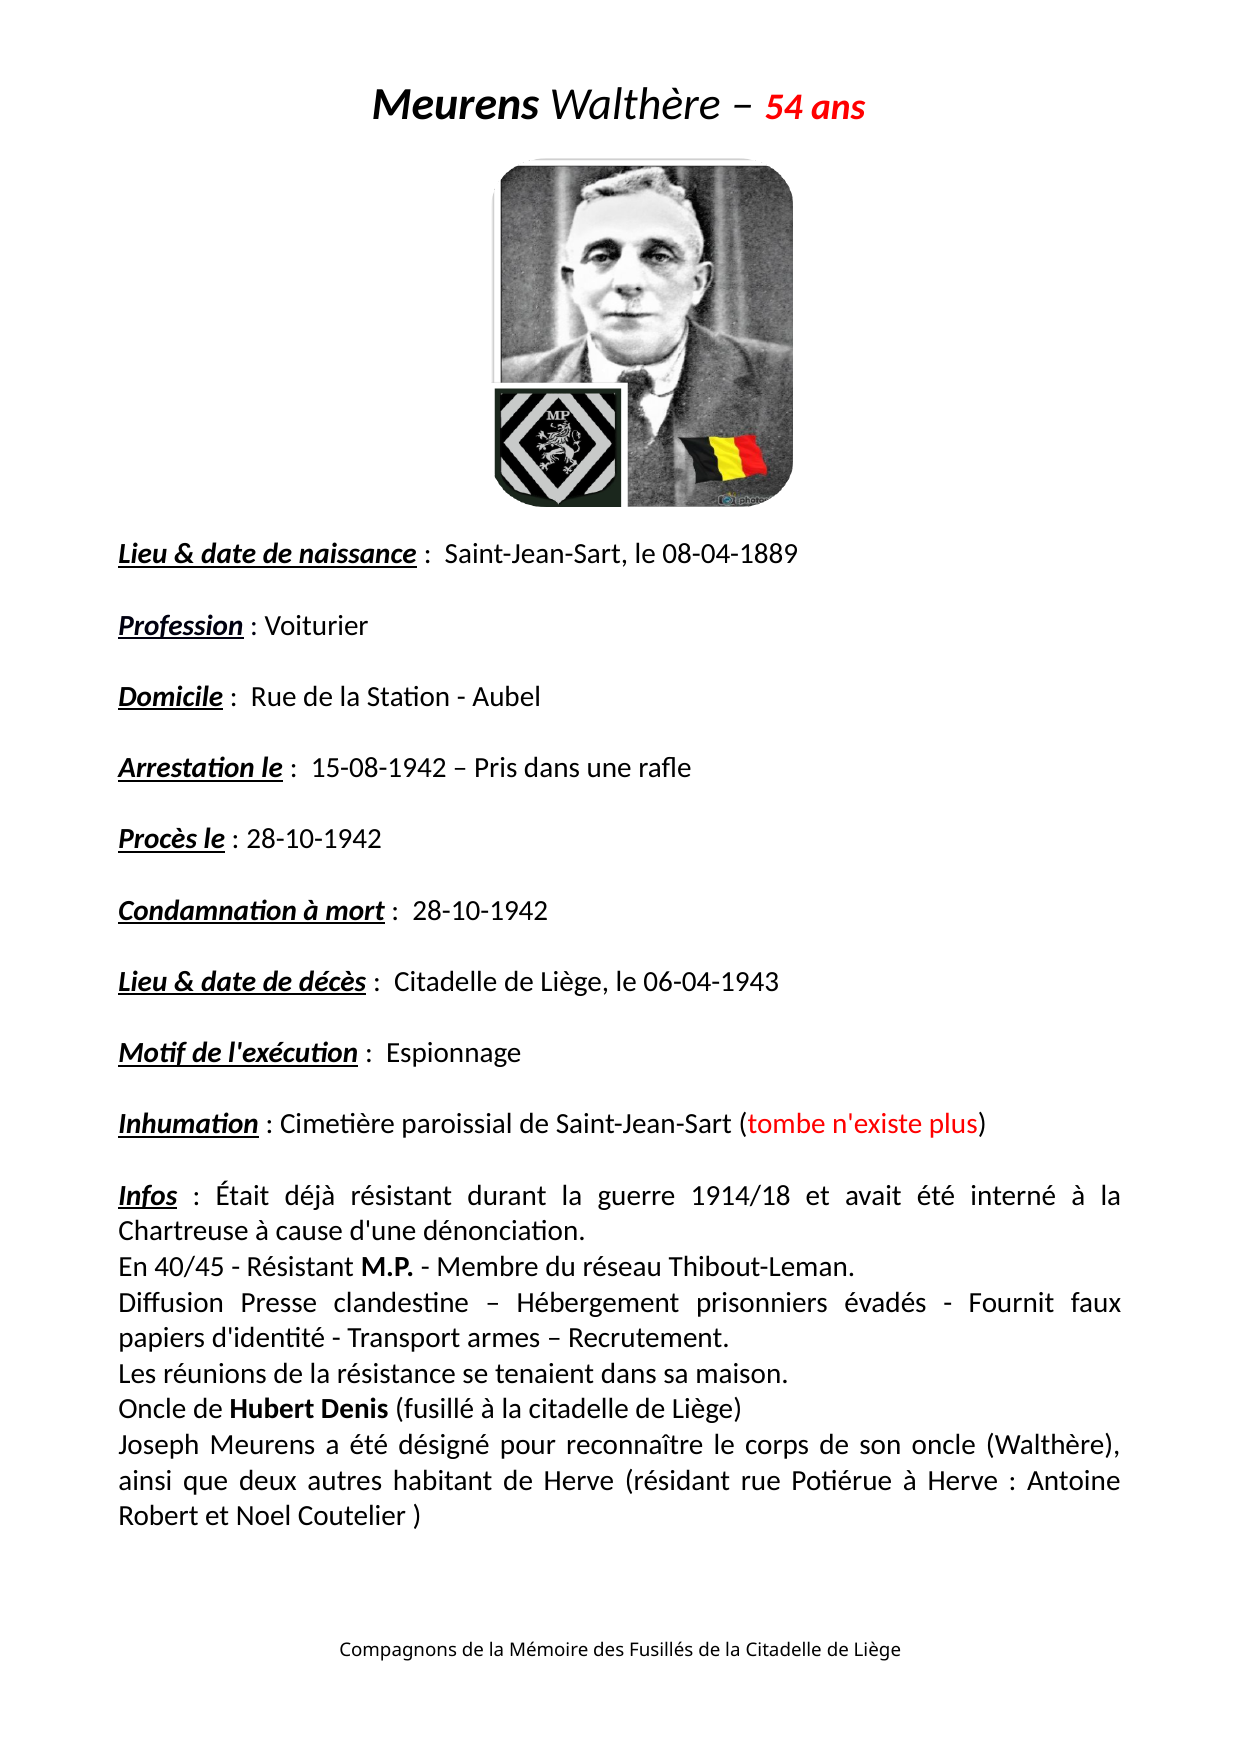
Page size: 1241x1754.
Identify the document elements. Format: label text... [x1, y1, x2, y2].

text Inhumation : Cimetière paroissial de Saint-Jean-Sart (tombe n'existe plus) [118, 1106, 1122, 1141]
text Meurens Walthère – 54 ans [118, 75, 1122, 131]
text Diffusion Presse clandestine – Hébergement prisonniers évadés - Fournit faux papiers d'identité - Transport armes – Recrutement. [118, 1284, 1122, 1355]
text Domicile : Rue de la Station - Aubel [118, 678, 1122, 714]
text Oncle de Hubert Denis (fusillé à la citadelle de Liège) [118, 1391, 1122, 1426]
text Infos : Était déjà résistant durant la guerre 1914/18 et avait été interné à la Chartreuse à cause d'une dénonciation. [118, 1177, 1122, 1248]
text Arrestation le : 15-08-1942 – Pris dans une rafle [118, 749, 1122, 785]
text En 40/45 - Résistant M.P. - Membre du réseau Thibout-Leman. [118, 1248, 1122, 1284]
text Lieu & date de naissance : Saint-Jean-Sart, le 08-04-1889 [118, 536, 1122, 571]
text Profession : Voiturier [118, 607, 1122, 642]
text Condamnation à mort : 28-10-1942 [118, 892, 1122, 927]
text Procès le : 28-10-1942 [118, 821, 1122, 856]
text Lieu & date de décès : Citadelle de Liège, le 06-04-1943 [118, 963, 1122, 999]
text Joseph Meurens a été désigné pour reconnaître le corps de son oncle (Walthère), ainsi que deux autres habitant de Herve (résidant rue Potiérue à Herve : Antoine Robert et Noel Coutelier ) [118, 1426, 1122, 1533]
text Motif de l'exécution : Espionnage [118, 1034, 1122, 1070]
text Les réunions de la résistance se tenaient dans sa maison. [118, 1355, 1122, 1391]
